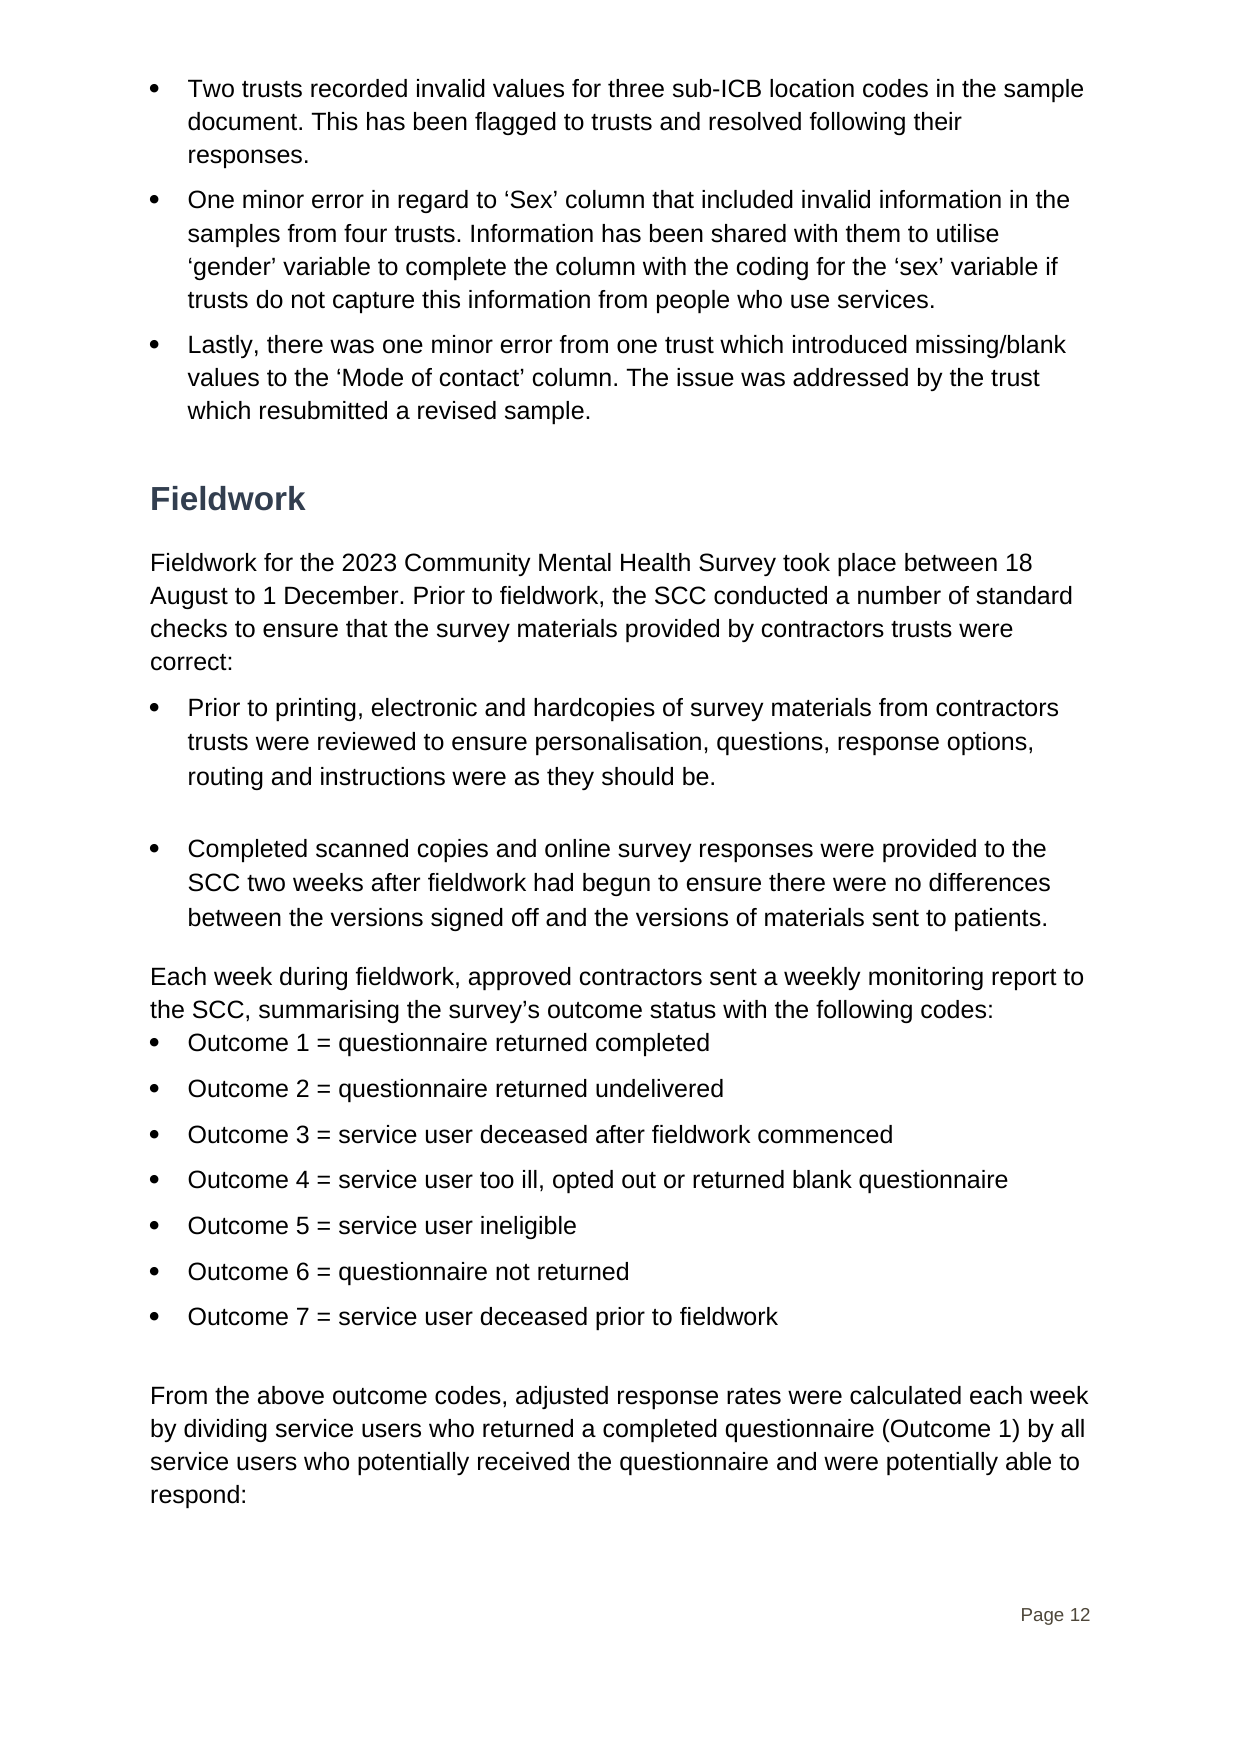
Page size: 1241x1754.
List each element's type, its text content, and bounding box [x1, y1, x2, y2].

list Outcome 5 = service user ineligible [150, 1211, 1090, 1240]
list Outcome 2 = questionnaire returned undelivered [150, 1074, 1090, 1103]
list Outcome 3 = service user deceased after fieldwork commenced [150, 1119, 1090, 1148]
text Each week during fieldwork, approved contractors sent a weekly monitoring report to the SCC, summarising the survey’s outcome status with the following codes: [150, 962, 1090, 1024]
list Prior to printing, electronic and hardcopies of survey materials from contractors trusts were reviewed to ensure personalisation, questions, response options, routing and instructions were as they should be. [150, 693, 1090, 791]
list Outcome 6 = questionnaire not returned [150, 1256, 1090, 1285]
subtitle Fieldwork [150, 479, 1090, 517]
list One minor error in regard to ‘Sex’ column that included invalid information in the samples from four trusts. Information has been shared with them to utilise ‘gender’ variable to complete the column with the coding for the ‘sex’ variable if trusts do not capture this information from people who use services. [150, 185, 1090, 313]
text Fieldwork for the 2023 Community Mental Health Survey took place between 18 August to 1 December. Prior to fieldwork, the SCC conducted a number of standard checks to ensure that the survey materials provided by contractors trusts were correct: [150, 548, 1090, 676]
list Completed scanned copies and online survey responses were provided to the SCC two weeks after fieldwork had begun to ensure there were no differences between the versions signed off and the versions of materials sent to patients. [150, 834, 1090, 932]
text From the above outcome codes, adjusted response rates were calculated each week by dividing service users who returned a completed questionnaire (Outcome 1) by all service users who potentially received the questionnaire and were potentially able to respond: [150, 1381, 1090, 1508]
list Two trusts recorded invalid values for three sub-ICB location codes in the sample document. This has been flagged to trusts and resolved following their responses. [150, 74, 1090, 169]
list Outcome 4 = service user too ill, opted out or returned blank questionnaire [150, 1165, 1090, 1194]
list Outcome 7 = service user deceased prior to fieldwork [150, 1302, 1090, 1331]
list Lastly, there was one minor error from one trust which introduced missing/blank values to the ‘Mode of contact’ column. The issue was addressed by the trust which resubmitted a revised sample. [150, 330, 1090, 425]
list Outcome 1 = questionnaire returned completed [150, 1028, 1090, 1057]
